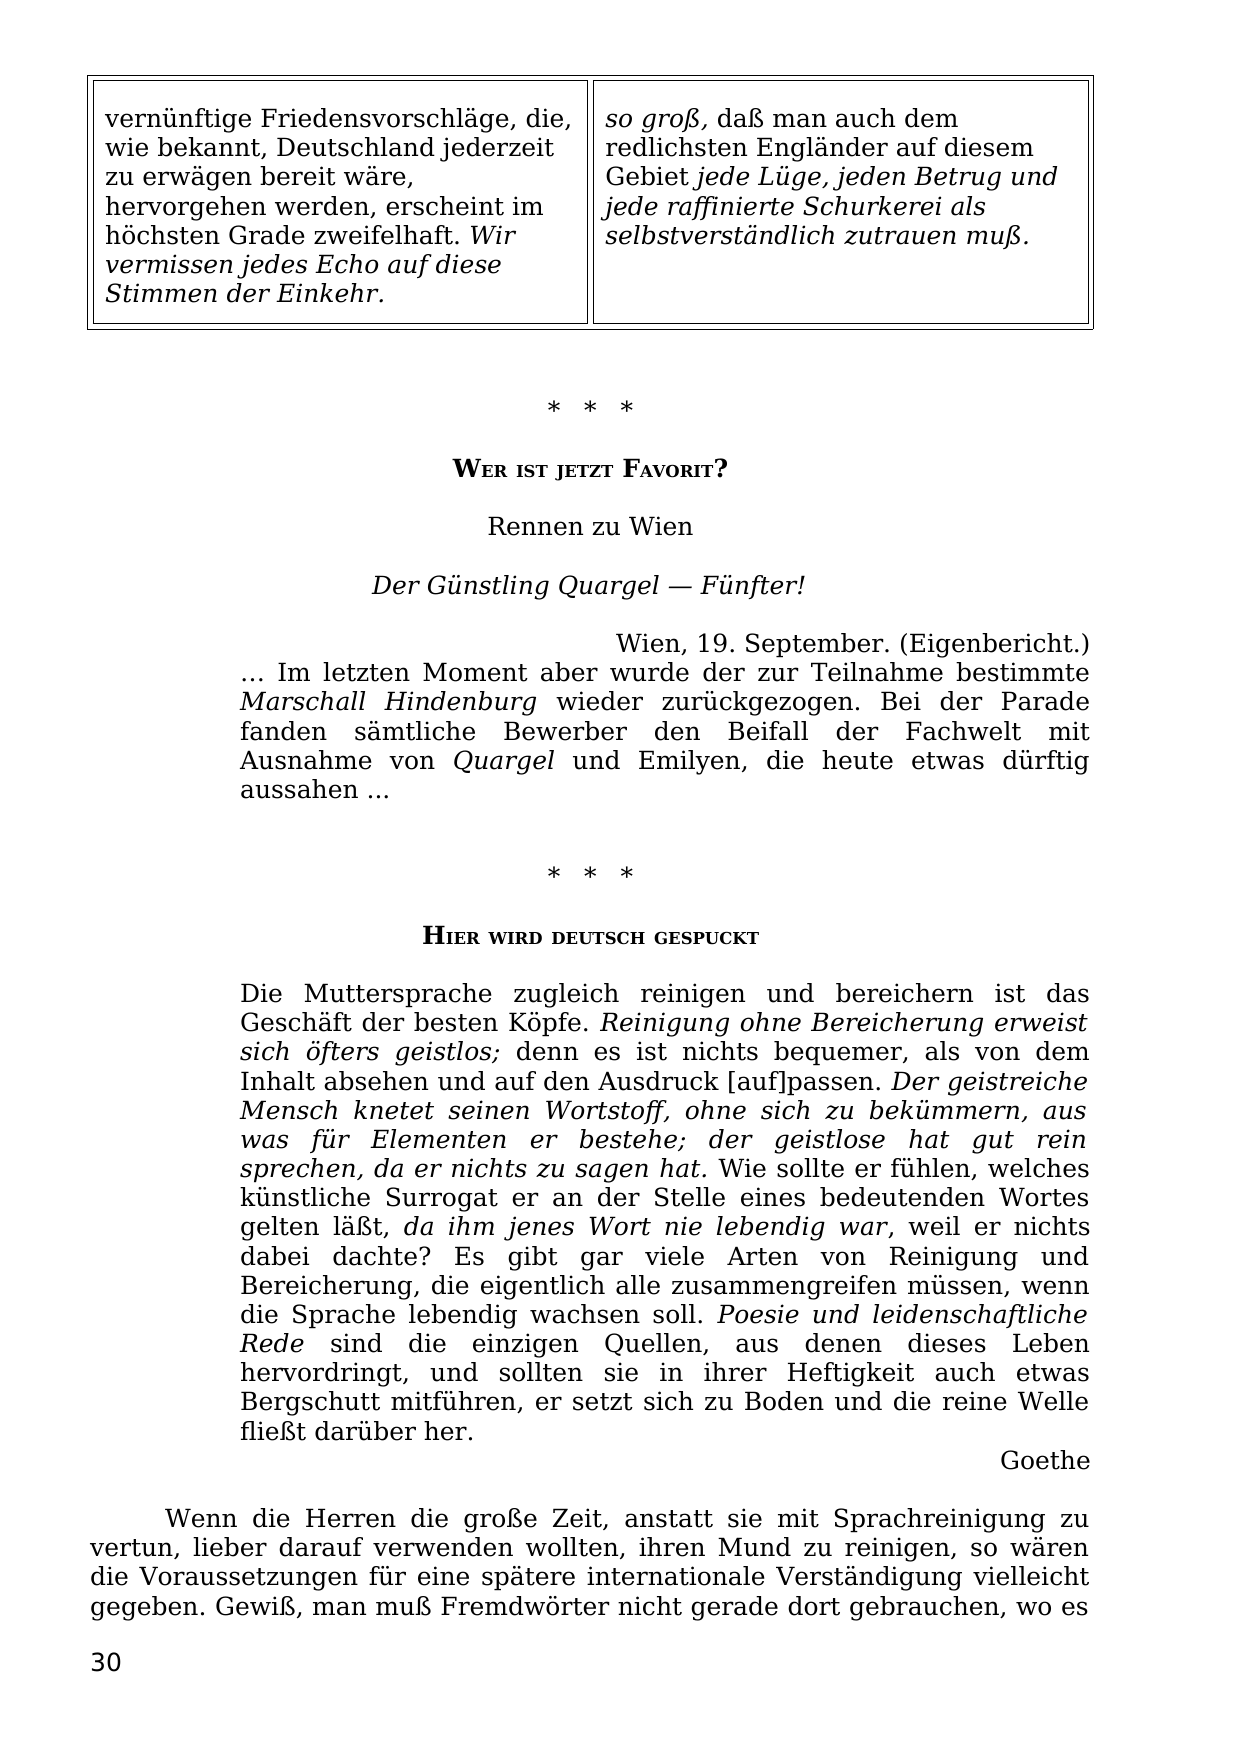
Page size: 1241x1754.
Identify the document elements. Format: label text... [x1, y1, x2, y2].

text * * * [90, 396, 1091, 425]
text Wien, 19. September. (Eigenbericht.) [90, 629, 1091, 658]
text * * * [90, 862, 1091, 892]
text Die Muttersprache zugleich reinigen und bereichern ist das Geschäft der besten Köpfe. Reinigung ohne Bereicherung erweist sich öfters geistlos; denn es ist nichts bequemer, als von dem Inhalt absehen und auf den Ausdruck [auf]passen. Der geistreiche Mensch knetet seinen Wortstoff, ohne sich zu bekümmern, aus was für Elementen er bestehe; der geistlose hat gut rein sprechen, da er nichts zu sagen hat. Wie sollte er fühlen, welches künstliche Surrogat er an der Stelle eines bedeutenden Wortes gelten läßt, da ihm jenes Wort nie lebendig war, weil er nichts dabei dachte? Es gibt gar viele Arten von Reinigung und Bereicherung, die eigentlich alle zusammengreifen müssen, wenn die Sprache lebendig wachsen soll. Poesie und leidenschaftliche Rede sind die einzigen Quellen, aus denen dieses Leben hervordringt, und sollten sie in ihrer Heftigkeit auch etwas Bergschutt mitführen, er setzt sich zu Boden und die reine Welle fließt darüber her. [240, 979, 1091, 1446]
text Der Günstling Quargel — Fünfter! [90, 571, 1091, 600]
text Wer ist jetzt Favorit? [90, 425, 1091, 483]
text Rennen zu Wien [90, 512, 1091, 542]
table_header vernünftige Friedensvorschläge, die, wie bekannt, Deutschland jederzeit zu erwägen bereit wäre, hervorgehen werden, erscheint im höchsten Grade zweifelhaft. Wir vermissen jedes Echo auf diese Stimmen der Einkehr. [90, 76, 590, 323]
text Hier wird deutsch gespuckt [90, 892, 1091, 950]
text … Im letzten Moment aber wurde der zur Teilnahme bestimmte Marschall Hindenburg wieder zurückgezogen. Bei der Parade fanden sämtliche Bewerber den Beifall der Fachwelt mit Ausnahme von Quargel und Emilyen, die heute etwas dürftig aussahen ... [240, 658, 1091, 804]
table_header so groß, daß man auch dem redlichsten Engländer auf diesem Gebiet jede Lüge, jeden Betrug und jede raffinierte Schurkerei als selbstverständlich zutrauen muß. [590, 76, 1091, 323]
text Goethe [240, 1446, 1091, 1475]
text Wenn die Herren die große Zeit, anstatt sie mit Sprachreinigung zu vertun, lieber darauf verwenden wollten, ihren Mund zu reinigen, so wären die Voraussetzungen für eine spätere internationale Verständigung vielleicht gegeben. Gewiß, man muß Fremdwörter nicht gerade dort gebrauchen, wo es [90, 1504, 1091, 1621]
